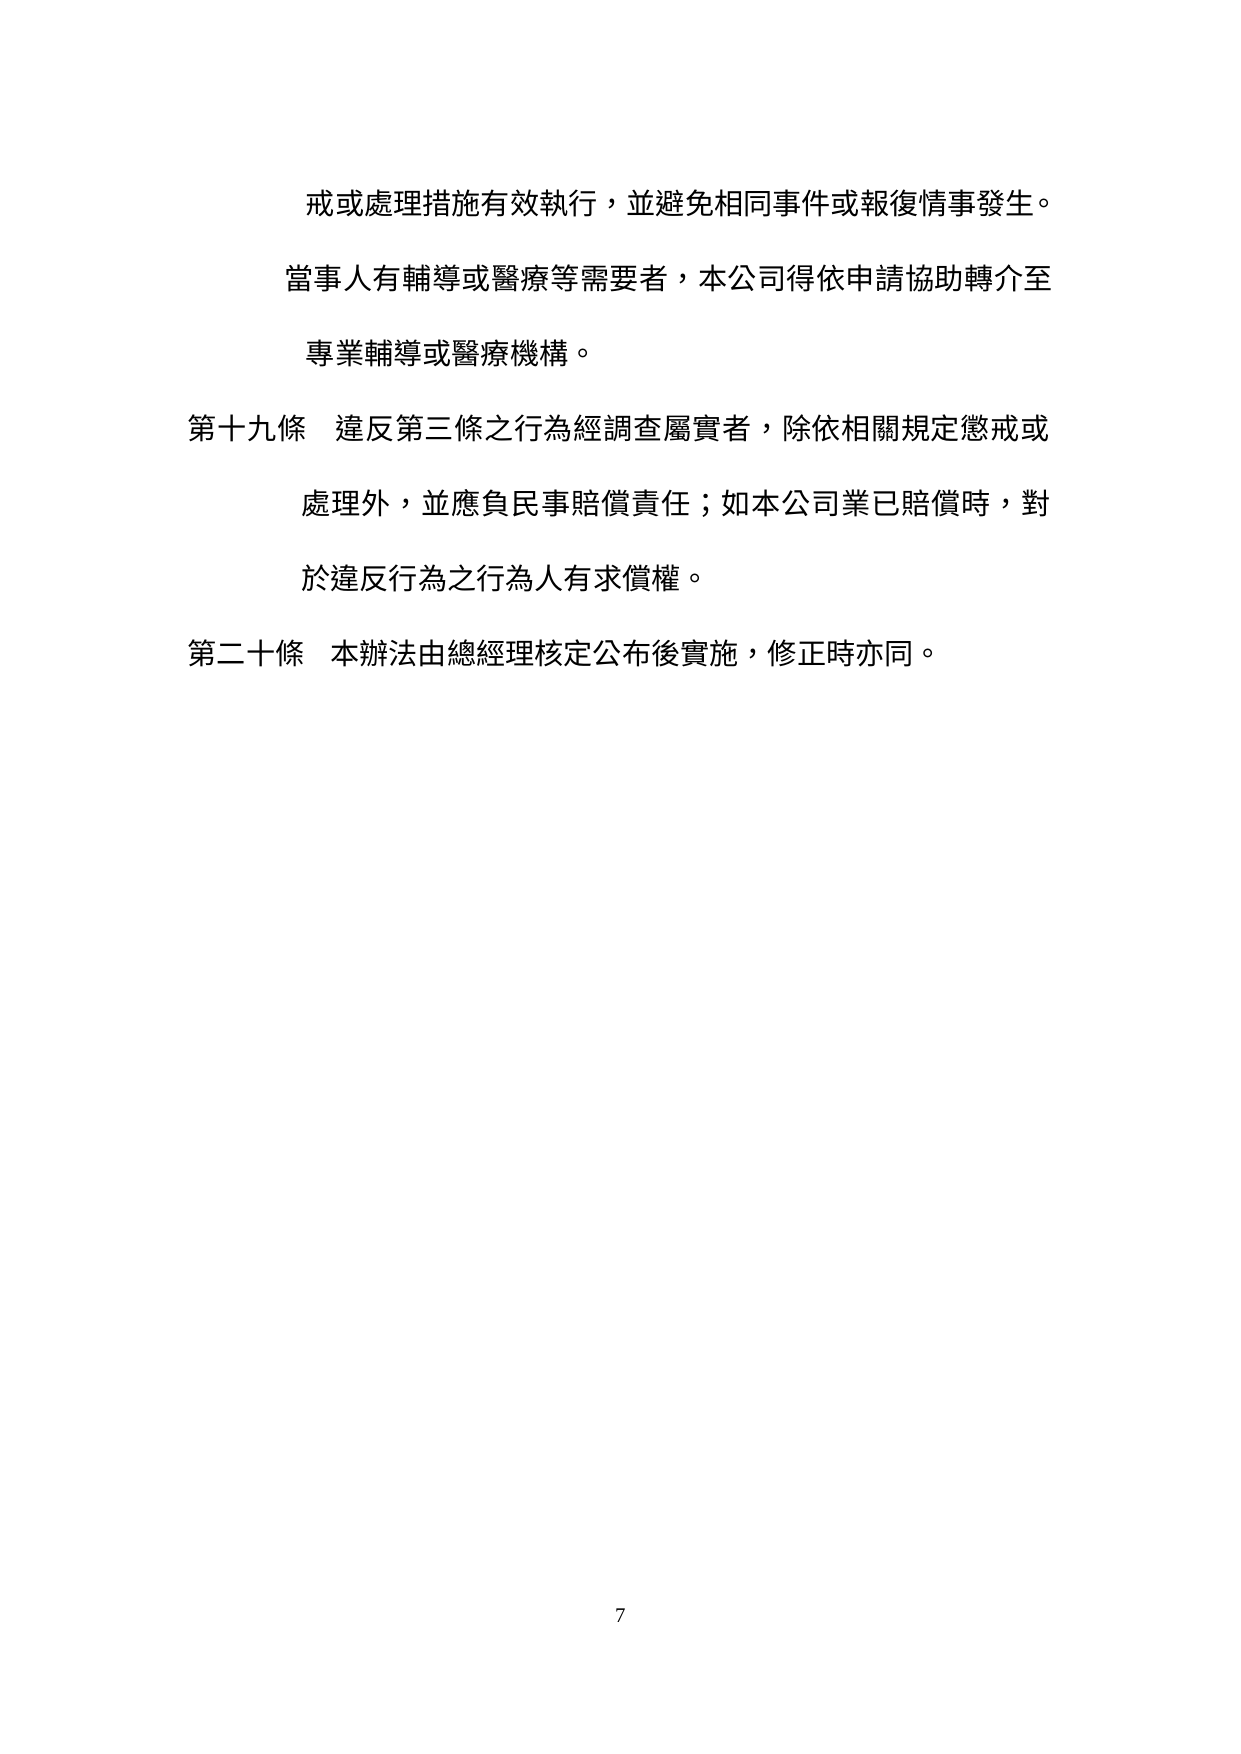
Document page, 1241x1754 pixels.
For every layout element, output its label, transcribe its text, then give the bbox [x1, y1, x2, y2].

text 第十八條 本公司對性騷擾行為應採取追蹤、考核及監督，以確保懲戒或處理措施有效執行，並避免相同事件或報復情事發生。 [187, 164, 1053, 239]
text 第十九條 違反第三條之行為經調查屬實者，除依相關規定懲戒或處理外，並應負民事賠償責任；如本公司業已賠償時，對於違反行為之行為人有求償權。 [187, 389, 1053, 614]
text 當事人有輔導或醫療等需要者，本公司得依申請協助轉介至專業輔導或醫療機構。 [187, 239, 1053, 389]
text 第二十條 本辦法由總經理核定公布後實施，修正時亦同。 [187, 614, 1053, 689]
